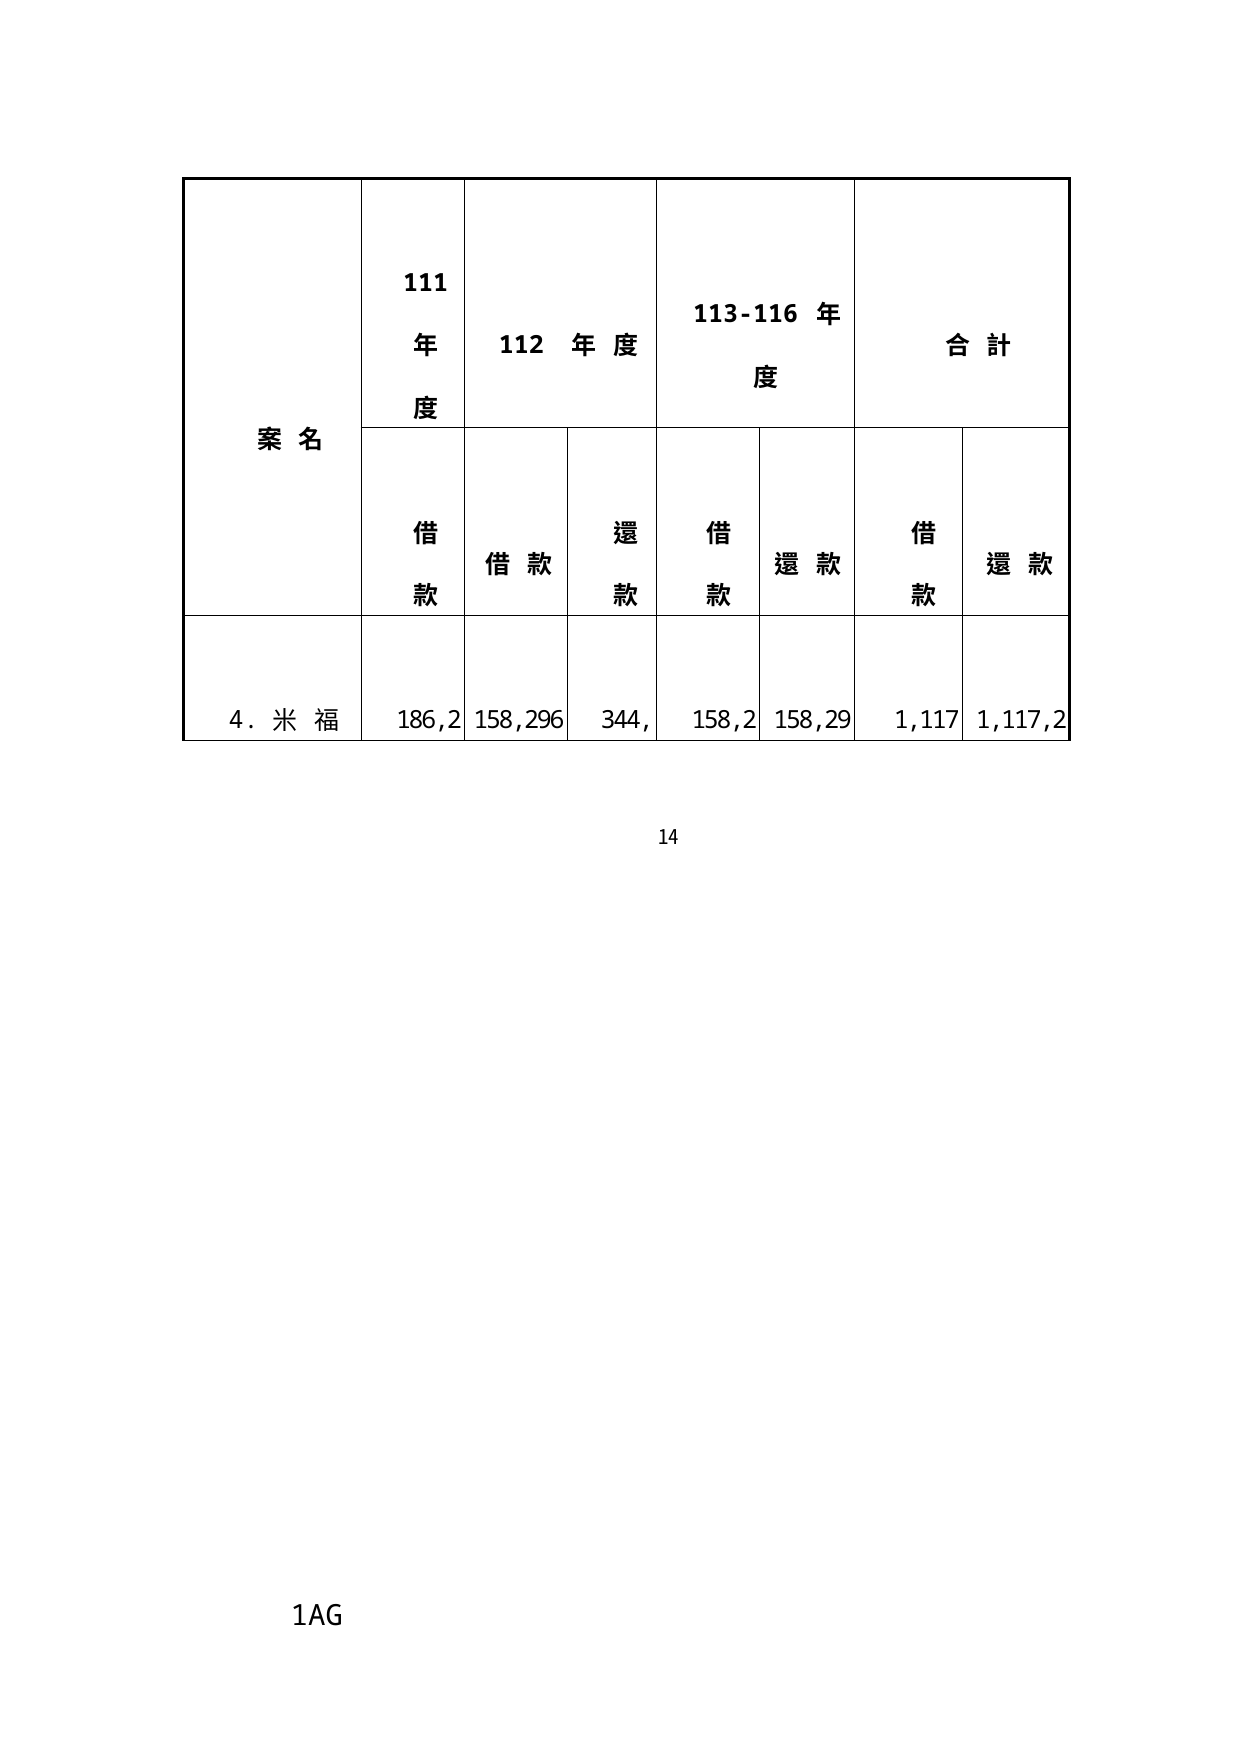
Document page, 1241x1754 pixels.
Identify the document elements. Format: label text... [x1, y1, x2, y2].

table_cell 借款 [855, 428, 962, 615]
table_cell 還款 [568, 428, 656, 615]
table_cell 借款 [465, 428, 567, 615]
table_header 合計 [855, 180, 1068, 427]
table_cell 158,29 [760, 616, 854, 740]
table_cell 158,296 [465, 616, 567, 740]
table_cell 借款 [657, 428, 759, 615]
table_cell 158,2 [657, 616, 759, 740]
table_cell 借款 [362, 428, 464, 615]
table_cell 還款 [963, 428, 1068, 615]
table_cell 344, [568, 616, 656, 740]
table_header 111年度 [362, 180, 464, 427]
table_cell 還款 [760, 428, 854, 615]
table_cell 186,2 [362, 616, 464, 740]
table_cell 1,117 [855, 616, 962, 740]
table_header 113-116年度 [657, 180, 854, 427]
table_cell 4.米福 [185, 616, 361, 740]
table_cell 1,117,2 [963, 616, 1068, 740]
table_header 案名 [185, 180, 361, 615]
table_header 112年度 [465, 180, 656, 427]
